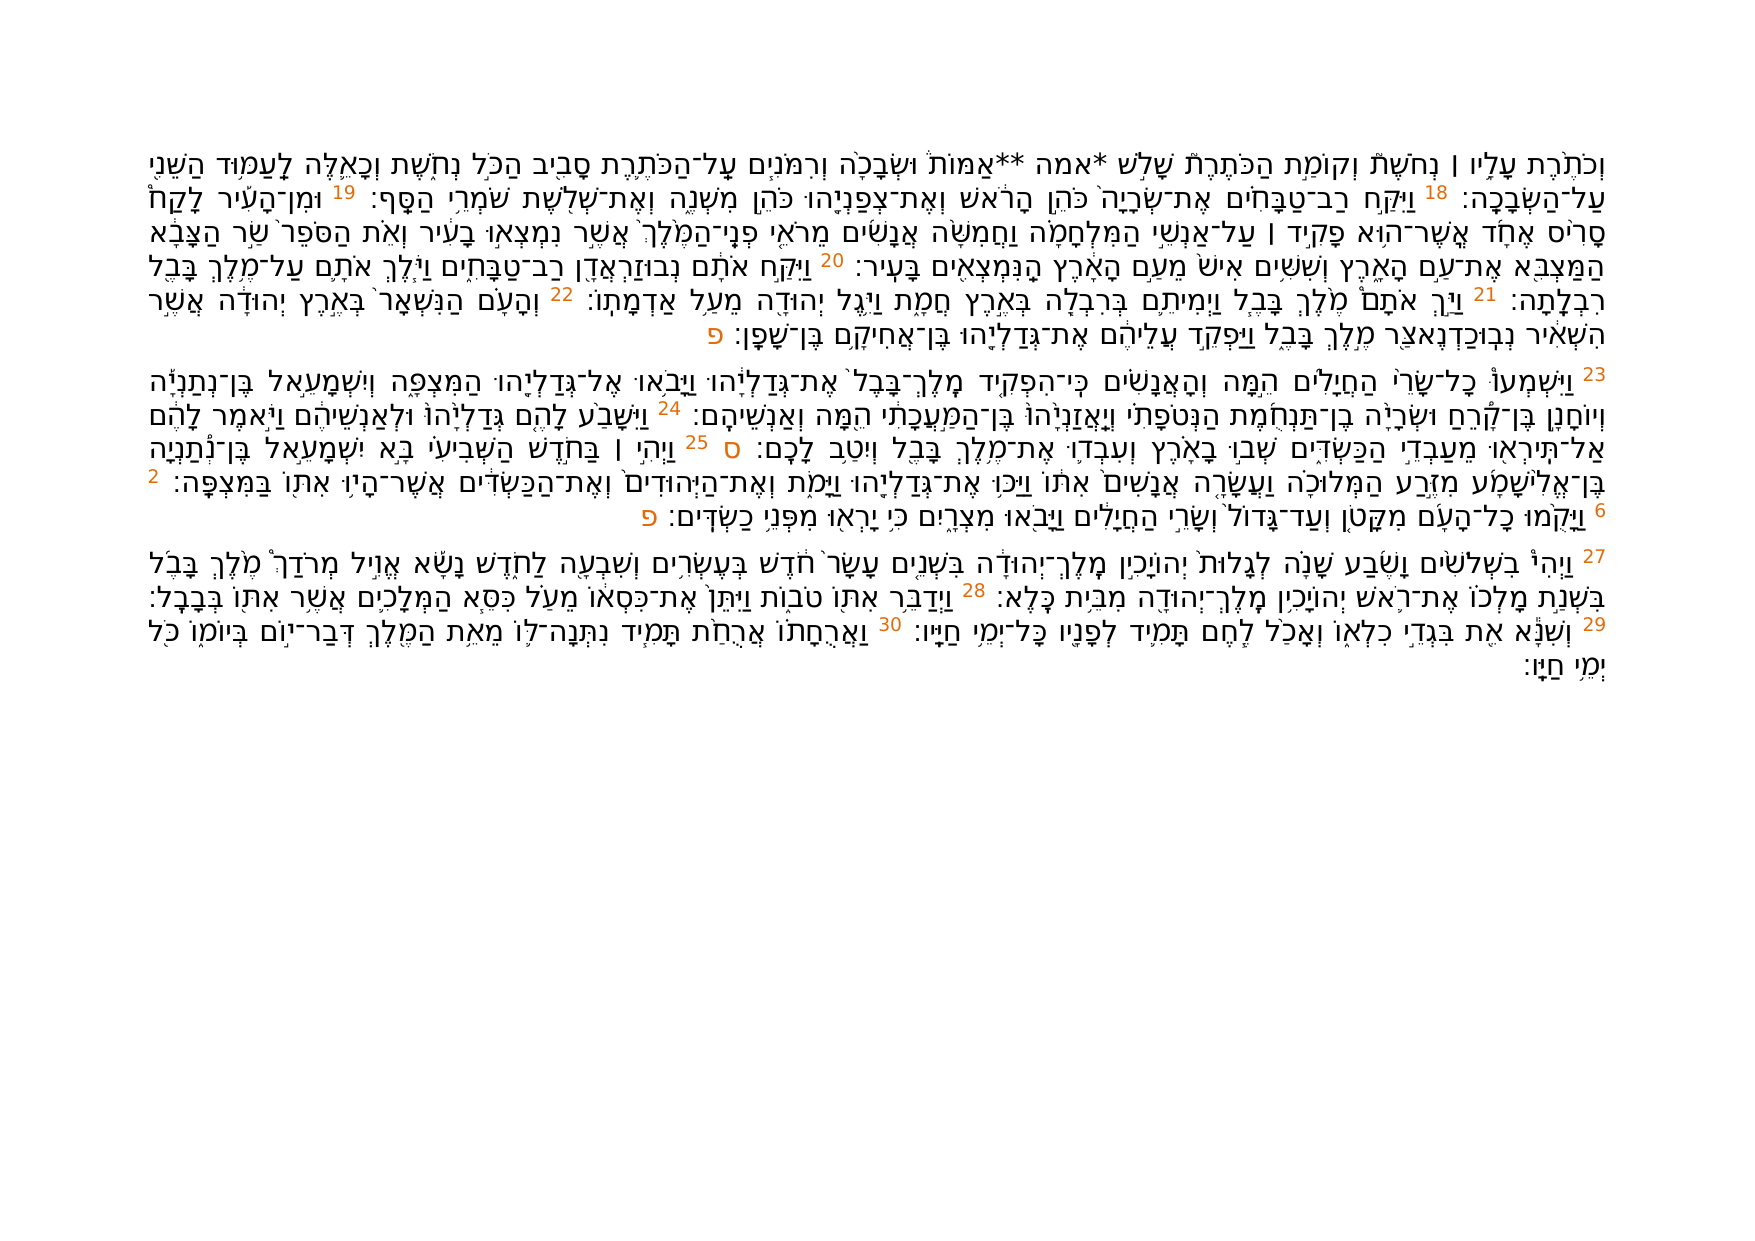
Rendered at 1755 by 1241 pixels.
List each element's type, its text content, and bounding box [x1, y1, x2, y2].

text 23 וַיִּשְׁמְעוּ֩ כָל־שָׂרֵ֨י הַחֲיָלִ֜ים הֵ֣מָּה וְהָאֲנָשִׁ֗ים כִּֽי־הִפְקִ֤יד מֶֽלֶךְ־בָּבֶל֙ אֶת־גְּדַלְיָ֔הוּ וַיָּבֹ֥אוּ אֶל־גְּדַלְיָ֖הוּ הַמִּצְפָּ֑ה וְיִשְׁמָעֵ֣אל בֶּן־נְתַנְיָ֡ה וְיוֹחָנָ֣ן בֶּן־קָ֠רֵחַ וּשְׂרָיָ֨ה בֶן־תַּנְחֻ֜מֶת הַנְּטֹפָתִ֗י וְיַֽאֲזַנְיָ֙הוּ֙ בֶּן־הַמַּ֣עֲכָתִ֔י הֵ֖מָּה וְאַנְשֵׁיהֶֽם׃ ‬‬‬24 וַיִּשָּׁבַ֨ע לָהֶ֤ם גְּדַלְיָ֙הוּ֙ וּלְאַנְשֵׁיהֶ֔ם וַיֹּ֣אמֶר לָהֶ֔ם אַל־תִּֽירְא֖וּ מֵעַבְדֵ֣י הַכַּשְׂדִּ֑ים שְׁב֣וּ בָאָ֗רֶץ וְעִבְד֛וּ אֶת־מֶ֥לֶךְ בָּבֶ֖ל וְיִטַ֥ב לָכֶֽם׃ ס ‬‬‬25 וַיְהִ֣י ׀ בַּחֹ֣דֶשׁ הַשְּׁבִיעִ֗י בָּ֣א יִשְׁמָעֵ֣אל בֶּן־נְ֠תַנְיָה בֶּן־אֱלִ֨ישָׁמָ֜ע מִזֶּ֣רַע הַמְּלוּכָ֗ה וַעֲשָׂרָ֤ה אֲנָשִׁים֙ אִתּ֔וֹ וַיַּכּ֥וּ אֶת־גְּדַלְיָ֖הוּ וַיָּמֹ֑ת וְאֶת־הַיְּהוּדִים֙ וְאֶת־הַכַּשְׂדִּ֔ים אֲשֶׁר־הָי֥וּ אִתּ֖וֹ בַּמִּצְפָּֽה׃ ‬‬‬26 וַיָּקֻ֨מוּ כָל־הָעָ֜ם מִקָּטֹ֤ן וְעַד־גָּדוֹל֙ וְשָׂרֵ֣י הַחֲיָלִ֔ים וַיָּבֹ֖אוּ מִצְרָ֑יִם כִּ֥י יָרְא֖וּ מִפְּנֵ֥י כַשְׂדִּֽים׃ פ ‬‬‬‬‬‬‬ [148, 364, 1606, 534]
text 1 וַיְהִי֩ בִשְׁנַ֨ת הַתְּשִׁיעִ֜ית לְמָלְכ֗וֹ בַּחֹ֣דֶשׁ הָעֲשִׂירִי֮ בֶּעָשׂ֣וֹר לַחֹדֶשׁ֒ בָּ֠א נְבֻכַדְנֶאצַּ֨ר מֶֽלֶךְ־בָּבֶ֜ל ה֧וּא וְכָל־חֵיל֛וֹ עַל־יְרוּשָׁלַ֖͏ִם וַיִּ֣חַן עָלֶ֑יהָ וַיִּבְנ֥וּ עָלֶ֛יהָ דָּיֵ֖ק סָבִֽיב׃ 2 וַתָּבֹ֥א הָעִ֖יר בַּמָּצ֑וֹר עַ֚ד עַשְׁתֵּ֣י עֶשְׂרֵ֣ה שָׁנָ֔ה לַמֶּ֖לֶךְ צִדְקִיָּֽהוּ׃ ‬‬‬3 בְּתִשְׁעָ֣ה לַחֹ֔דֶשׁ וַיֶּחֱזַ֥ק הָרָעָ֖ב בָּעִ֑יר וְלֹא־הָ֥יָה לֶ֖חֶם לְעַ֥ם הָאָֽרֶץ׃ ‬‬‬4 וַתִּבָּקַ֣ע הָעִ֗יר וְכָל־אַנְשֵׁ֨י הַמִּלְחָמָ֤ה ׀ הַלַּ֙יְלָה֙ דֶּ֜רֶךְ שַׁ֣עַר ׀ בֵּ֣ין הַחֹמֹתַ֗יִם אֲשֶׁר֙ עַל־גַּ֣ן הַמֶּ֔לֶךְ וְכַשְׂדִּ֥ים עַל־הָעִ֖יר סָבִ֑יב וַיֵּ֖לֶךְ דֶּ֥רֶךְ הָעֲרָבָֽה׃ ‬‬‬5 וַיִּרְדְּפ֤וּ חֵיל־כַּשְׂדִּים֙ אַחַ֣ר הַמֶּ֔לֶךְ וַיַּשִּׂ֥גוּ אֹת֖וֹ בְּעַרְב֣וֹת יְרֵח֑וֹ וְכָל־חֵיל֔וֹ נָפֹ֖צוּ מֵעָלָֽיו׃ ‬‬‬6 וַֽיִּתְפְּשׂוּ֙ אֶת־הַמֶּ֔לֶךְ וַיַּעֲל֥וּ אֹת֛וֹ אֶל־מֶ֥לֶךְ בָּבֶ֖ל רִבְלָ֑תָה וַיְדַבְּר֥וּ אִתּ֖וֹ מִשְׁפָּֽט׃ ‬‬‬7 וְאֶת־בְּנֵי֙ צִדְקִיָּ֔הוּ שָׁחֲט֖וּ לְעֵינָ֑יו וְאֶת־עֵינֵ֤י צִדְקִיָּ֙הוּ֙ עִוֵּ֔ר וַיַּאַסְרֵ֙הוּ֙ בַּֽנְחֻשְׁתַּ֔יִם וַיְבִאֵ֖הוּ בָּבֶֽל׃ ס ‬‬‬8 וּבַחֹ֤דֶשׁ הֽ͏ַחֲמִישִׁי֙ בְּשִׁבְעָ֣ה לַחֹ֔דֶשׁ הִ֗יא שְׁנַת֙ תְּשַֽׁע־עֶשְׂרֵ֣ה שָׁנָ֔ה לַמֶּ֖לֶךְ נְבֻכַדְנֶאצַּ֣ר מֶֽלֶךְ־בָּבֶ֑ל בָּ֞א נְבוּזַרְאֲדָ֧ן רַב־טַבָּחִ֛ים עֶ֥בֶד מֶֽלֶךְ־בָּבֶ֖ל יְרוּשָׁלָֽ͏ִם׃ ‬‬‬9 וַיִּשְׂרֹ֥ף אֶת־בֵּית־יְהוָ֖ה וְאֶת־בֵּ֣ית הַמֶּ֑לֶךְ וְאֵ֨ת כָּל־בָּתֵּ֧י יְרוּשָׁלַ֛͏ִם וְאֶת־כָּל־בֵּ֥ית גָּד֖וֹל שָׂרַ֥ף בָּאֵֽשׁ׃ ‬‬‬10 וְאֶת־חוֹמֹ֥ת יְרוּשָׁלַ֖͏ִם סָבִ֑יב נָֽתְצוּ֙ כָּל־חֵ֣יל כַּשְׂדִּ֔ים אֲשֶׁ֖ר רַב־טַבָּחִֽים׃ ‬‬‬11 וְאֵת֩ יֶ֨תֶר הָעָ֜ם הַנִּשְׁאָרִ֣ים בָּעִ֗יר וְאֶת־הַנֹּֽפְלִים֙ אֲשֶׁ֤ר נָפְלוּ֙ עַל־הַמֶּ֣לֶךְ בָּבֶ֔ל וְאֵ֖ת יֶ֣תֶר הֶהָמ֑וֹן הֶגְלָ֕ה נְבוּזַרְאֲדָ֖ן רַב־טַבָּחִֽים׃ ‬‬‬12 וּמִדַּלַּ֣ת הָאָ֔רֶץ הִשְׁאִ֖יר רַב־טַבָּחִ֑ים לְכֹֽרְמִ֖ים וּלְיֹגְבִֽים׃ ‬‬‬13 וְאֶת־עַמּוּדֵ֨י הַנְּחֹ֜שֶׁת אֲשֶׁ֣ר בֵּית־יְהוָ֗ה וְֽאֶת־הַמְּכֹנ֞וֹת וְאֶת־יָ֧ם הַנְּחֹ֛שֶׁת אֲשֶׁ֥ר בְּבֵית־יְהוָ֖ה שִׁבְּ֣רוּ כַשְׂדִּ֑ים וַיִּשְׂא֥וּ אֶת־נְחֻשְׁתָּ֖ם בָּבֶֽלָה׃ ‬‬‬14 וְאֶת־הַסִּירֹ֨ת וְאֶת־הַיָּעִ֜ים וְאֶת־הַֽמְזַמְּר֣וֹת וְאֶת־הַכַּפּ֗וֹת וְאֵ֨ת כָּל־כְּלֵ֧י הַנְּחֹ֛שֶׁת אֲשֶׁ֥ר יְשָֽׁרְתוּ־בָ֖ם לָקָֽחוּ׃ ‬‬‬15 וְאֶת־הַמַּחְתּוֹת֙ וְאֶת־הַמִּזְרָק֗ות אֲשֶׁ֤ר זָהָב֙ זָהָ֔ב וַאֲשֶׁר־כֶּ֖סֶף כָּ֑סֶף לָקַ֖ח רַב־טַבָּחִֽים׃ ‬‬‬16 הָעַמּוּדִ֣ים ׀ שְׁנַ֗יִם הַיָּ֤ם הָֽאֶחָד֙ וְהַמְּכֹנ֔וֹת אֲשֶׁר־עָשָׂ֥ה שְׁלֹמֹ֖ה לְבֵ֣ית יְהוָ֑ה לֹא־הָיָ֣ה מִשְׁקָ֔ל לִנְחֹ֖שֶׁת כָּל־הַכֵּלִ֥ים הָאֵֽלֶּה׃ ‬‬‬17 שְׁמֹנֶה֩ עֶשְׂרֵ֨ה אַמָּ֜ה קוֹמַ֣ת ׀ הָעַמּ֣וּד הָאֶחָ֗ד וְכֹתֶ֨רֶת עָלָ֥יו ׀ נְחֹשֶׁת֮ וְקוֹמַ֣ת הַכֹּתֶרֶת֮ שָׁלֹ֣שׁ *אמה **אַמּוֹת֒ וּשְׂבָכָ֨ה וְרִמֹּנִ֧ים עַֽל־הַכֹּתֶ֛רֶת סָבִ֖יב הַכֹּ֣ל נְחֹ֑שֶׁת וְכָאֵ֛לֶּה לַֽעַמּ֥וּד הַשֵּׁנִ֖י עַל־הַשְּׂבָכָֽה׃ ‬‬‬18 וַיִּקַּ֣ח רַב־טַבָּחִ֗ים אֶת־שְׂרָיָה֙ כֹּהֵ֣ן הָרֹ֔אשׁ וְאֶת־צְפַנְיָ֖הוּ כֹּהֵ֣ן מִשְׁנֶ֑ה וְאֶת־שְׁלֹ֖שֶׁת שֹׁמְרֵ֥י הַסַּֽף׃ ‬‬‬19 וּמִן־הָעִ֡יר לָקַח֩ סָרִ֨יס אֶחָ֜ד אֲ‍ֽשֶׁר־ה֥וּא פָקִ֣יד ׀ עַל־אַנְשֵׁ֣י הַמִּלְחָמָ֗ה וַחֲמִשָּׁ֨ה אֲנָשִׁ֜ים מֵרֹאֵ֤י פְנֵֽי־הַמֶּ֙לֶךְ֙ אֲשֶׁ֣ר נִמְצְא֣וּ בָעִ֔יר וְאֵ֗ת הַסֹּפֵר֙ שַׂ֣ר הַצָּבָ֔א הַמַּצְבִּ֖א אֶת־עַ֣ם הָאָ֑רֶץ וְשִׁשִּׁ֥ים אִישׁ֙ מֵעַ֣ם הָאָ֔רֶץ הַֽנִּמְצְאִ֖ים בָּעִֽיר׃ ‬‬‬20 וַיִּקַּ֣ח אֹתָ֔ם נְבוּזַרְאֲדָ֖ן רַב־טַבָּחִ֑ים וַיֹּ֧לֶךְ אֹתָ֛ם עַל־מֶ֥לֶךְ בָּבֶ֖ל רִבְלָֽתָה׃ ‬‬‬21 וַיַּ֣ךְ אֹתָם֩ מֶ֨לֶךְ בָּבֶ֧ל וַיְמִיתֵ֛ם בְּרִבְלָ֖ה בְּאֶ֣רֶץ חֲמָ֑ת וַיִּ֥גֶל יְהוּדָ֖ה מֵעַ֥ל אַדְמָתֽוֹ׃ ‬‬‬22 וְהָעָ֗ם הַנִּשְׁאָר֙ בְּאֶ֣רֶץ יְהוּדָ֔ה אֲשֶׁ֣ר הִשְׁאִ֔יר נְבֽוּכַדְנֶאצַּ֖ר מֶ֣לֶךְ בָּבֶ֑ל וַיַּפְקֵ֣ד עֲלֵיהֶ֔ם אֶת־גְּדַלְיָ֖הוּ בֶּן־אֲחִיקָ֥ם בֶּן־שָׁפָֽן׃ פ ‬‬‬‬‬‬‬‬‬‬‬‬‬‬‬‬‬‬‬‬‬‬‬‬ [148, 148, 1606, 351]
text 27 וַיְהִי֩ בִשְׁלֹשִׁ֨ים וָשֶׁ֜בַע שָׁנָ֗ה לְגָלוּת֙ יְהוֹיָכִ֣ין מֶֽלֶךְ־יְהוּדָ֔ה בִּשְׁנֵ֤ים עָשָׂר֙ חֹ֔דֶשׁ בְּעֶשְׂרִ֥ים וְשִׁבְעָ֖ה לַחֹ֑דֶשׁ נָשָׂ֡א אֱוִ֣יל מְרֹדַךְ֩ מֶ֨לֶךְ בָּבֶ֜ל בִּשְׁנַ֣ת מָלְכ֗וֹ אֶת־רֹ֛אשׁ יְהוֹיָכִ֥ין מֶֽלֶךְ־יְהוּדָ֖ה מִבֵּ֥ית כֶּֽלֶא׃ ‬‬‬28 וַיְדַבֵּ֥ר אִתּ֖וֹ טֹב֑וֹת וַיִּתֵּן֙ אֶת־כִּסְא֔וֹ מֵעַ֗ל כִּסֵּ֧א הַמְּלָכִ֛ים אֲשֶׁ֥ר אִתּ֖וֹ בְּבָבֶֽל׃ ‬‬‬29 וְשִׁנָּ֕א אֵ֖ת בִּגְדֵ֣י כִלְא֑וֹ וְאָכַ֨ל לֶ֧חֶם תָּמִ֛יד לְפָנָ֖יו כָּל־יְמֵ֥י חַיָּֽיו׃ ‬‬‬30 וַאֲרֻחָת֗וֹ אֲרֻחַ֨ת תָּמִ֧יד נִתְּנָה־לּ֛וֹ מֵאֵ֥ת הַמֶּ֖לֶךְ דְּבַר־י֣וֹם בְּיוֹמ֑וֹ כֹּ֖ל יְמֵ֥י חַיָּֽו׃ ‬‬‬‬‬‬‬ [148, 546, 1606, 682]
